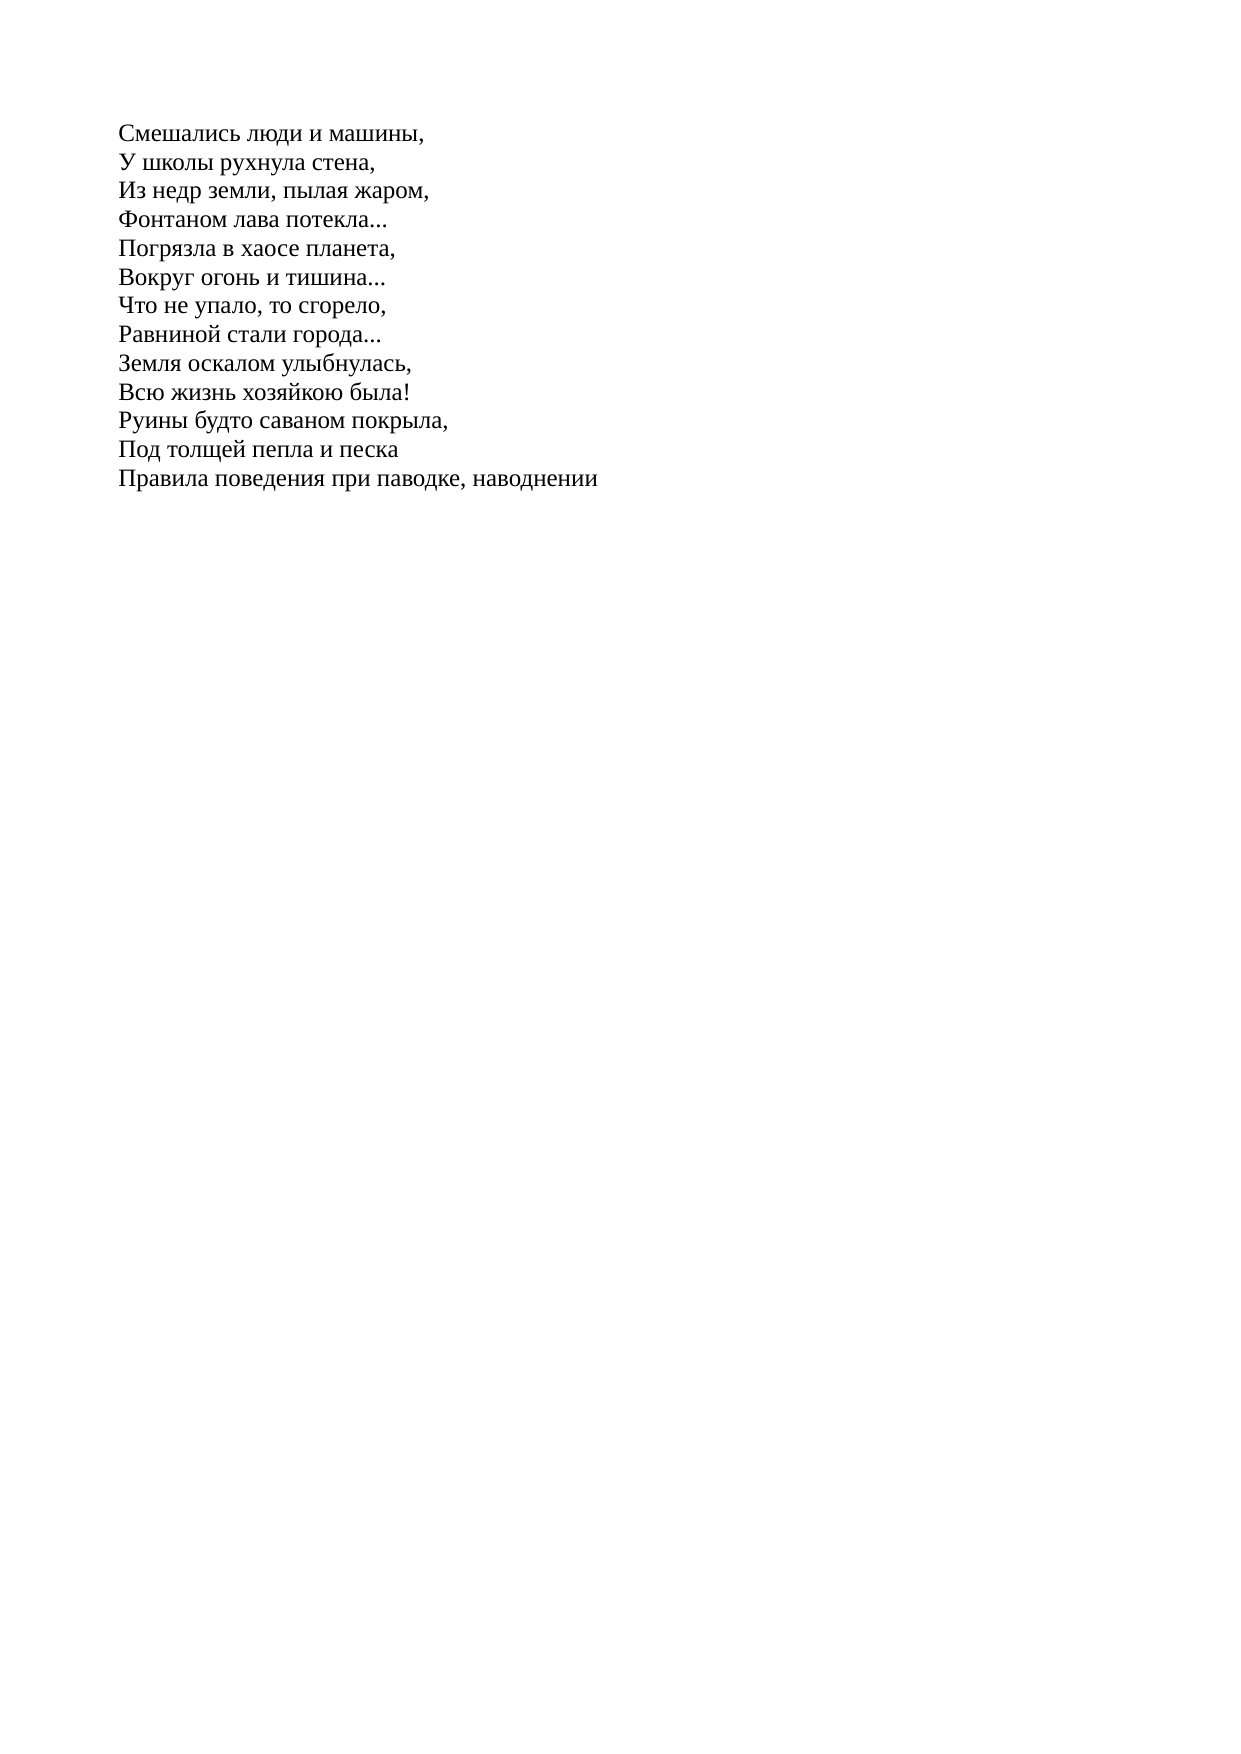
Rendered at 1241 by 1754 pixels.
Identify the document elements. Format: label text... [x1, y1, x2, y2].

text Земля оскалом улыбнулась, [118, 348, 1122, 377]
text Под толщей пепла и песка [118, 434, 1122, 463]
text У школы рухнула стена, [118, 147, 1122, 176]
text Погрязла в хаосе планета, [118, 233, 1122, 262]
text Из недр земли, пылая жаром, [118, 176, 1122, 204]
text Что не упало, то сгорело, [118, 291, 1122, 319]
text Равниной стали города... [118, 319, 1122, 348]
text Руины будто саваном покрыла, [118, 406, 1122, 434]
text Фонтаном лава потекла... [118, 204, 1122, 233]
text Всю жизнь хозяйкою была! [118, 377, 1122, 406]
text Смешались люди и машины, [118, 118, 1122, 147]
text Правила поведения при паводке, наводнении [118, 463, 1122, 492]
text Вокруг огонь и тишина... [118, 262, 1122, 291]
